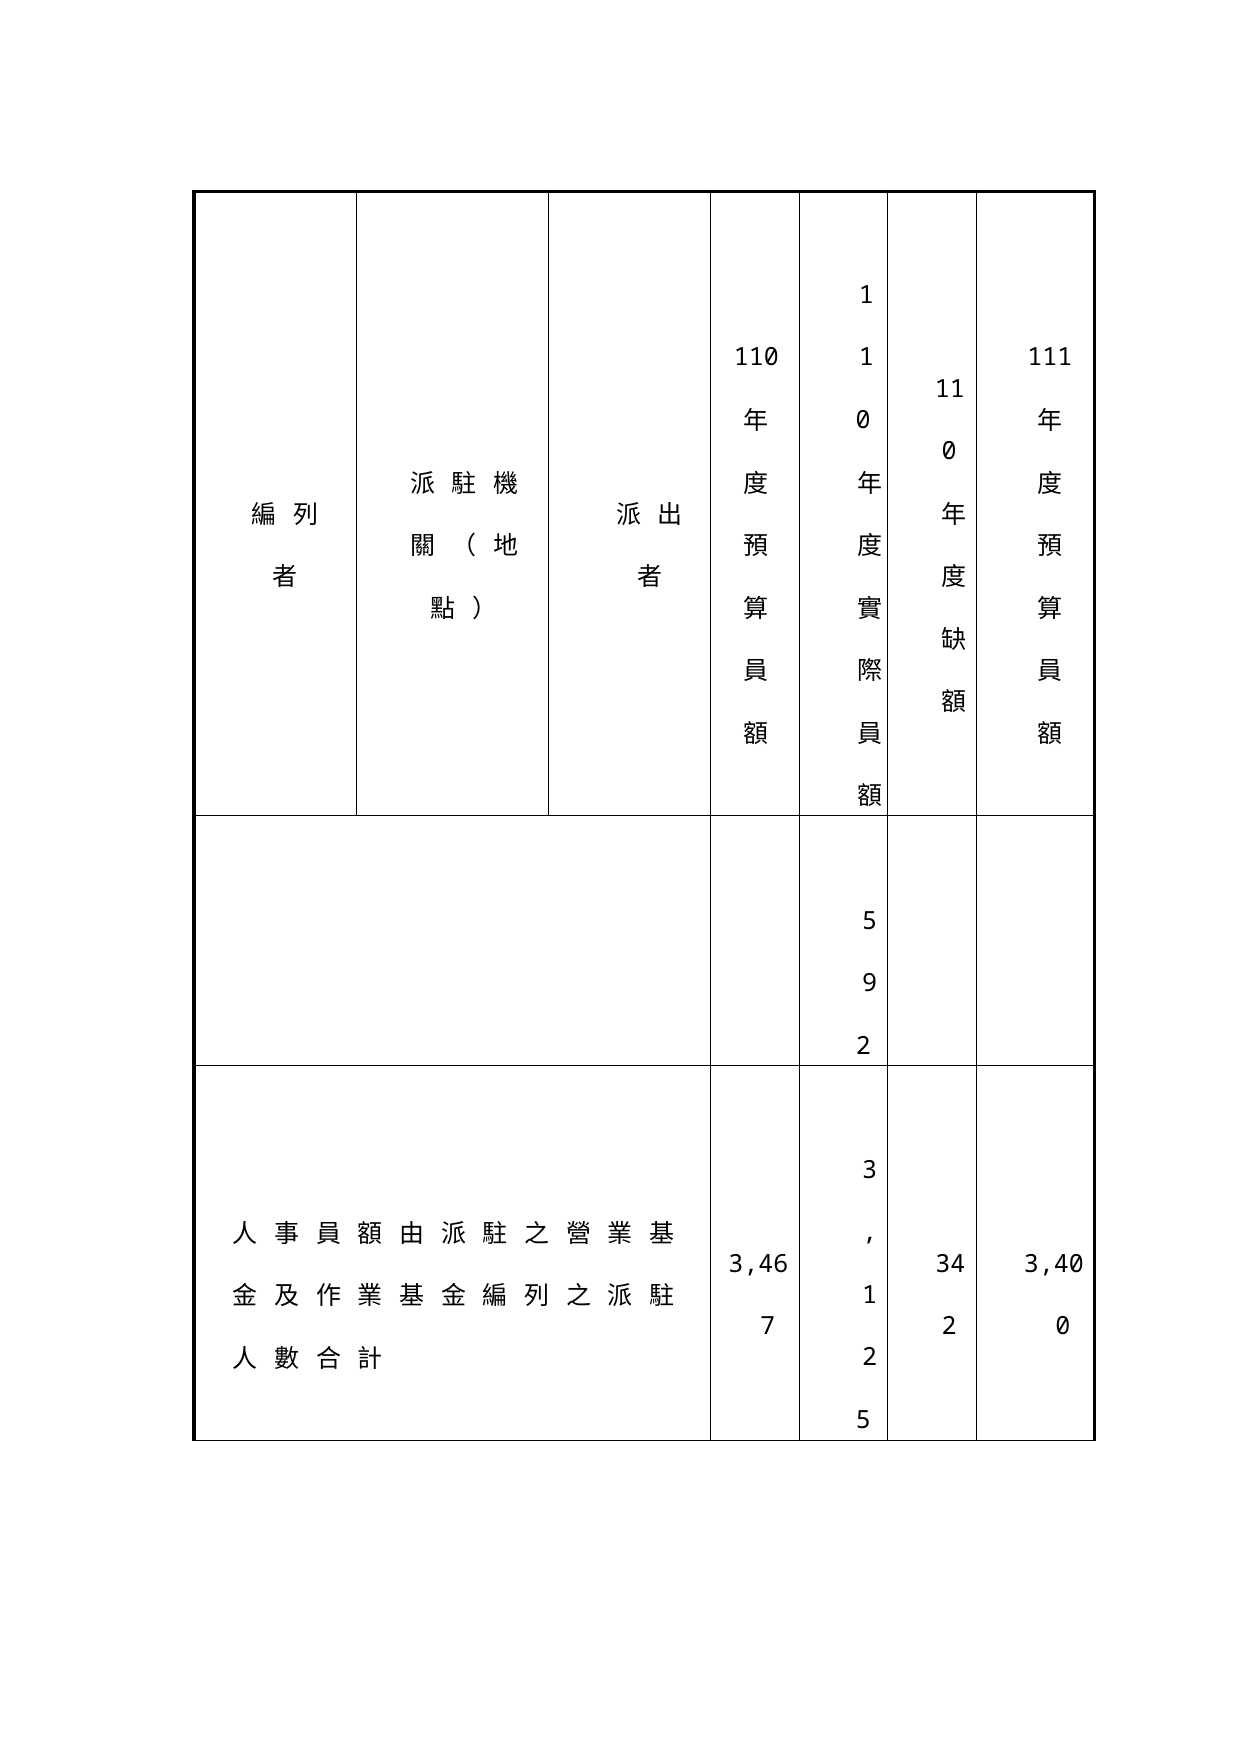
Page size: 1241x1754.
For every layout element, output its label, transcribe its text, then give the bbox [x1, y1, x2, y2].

table_cell 3,467 [711, 1066, 799, 1439]
table_cell [977, 816, 1093, 1065]
table_header 110年度預算員額 [711, 193, 799, 814]
table_cell 3,400 [977, 1066, 1093, 1439]
table_header 110年度實際員額 [800, 193, 887, 814]
table_cell 人事員額由派駐之營業基金及作業基金編列之派駐人數合計 [196, 1066, 710, 1439]
table_cell 342 [888, 1066, 976, 1439]
table_cell [888, 816, 976, 1065]
table_header 派出者 [549, 193, 710, 814]
table_header 派駐機關（地點） [357, 193, 548, 814]
table_cell 592 [800, 816, 887, 1065]
table_cell 3,125 [800, 1066, 887, 1439]
table_cell [196, 816, 710, 1065]
table_header 編列者 [196, 193, 356, 814]
table_header 110年度缺額 [888, 193, 976, 814]
table_cell [711, 816, 799, 1065]
table_header 111年度預算員額 [977, 193, 1093, 814]
